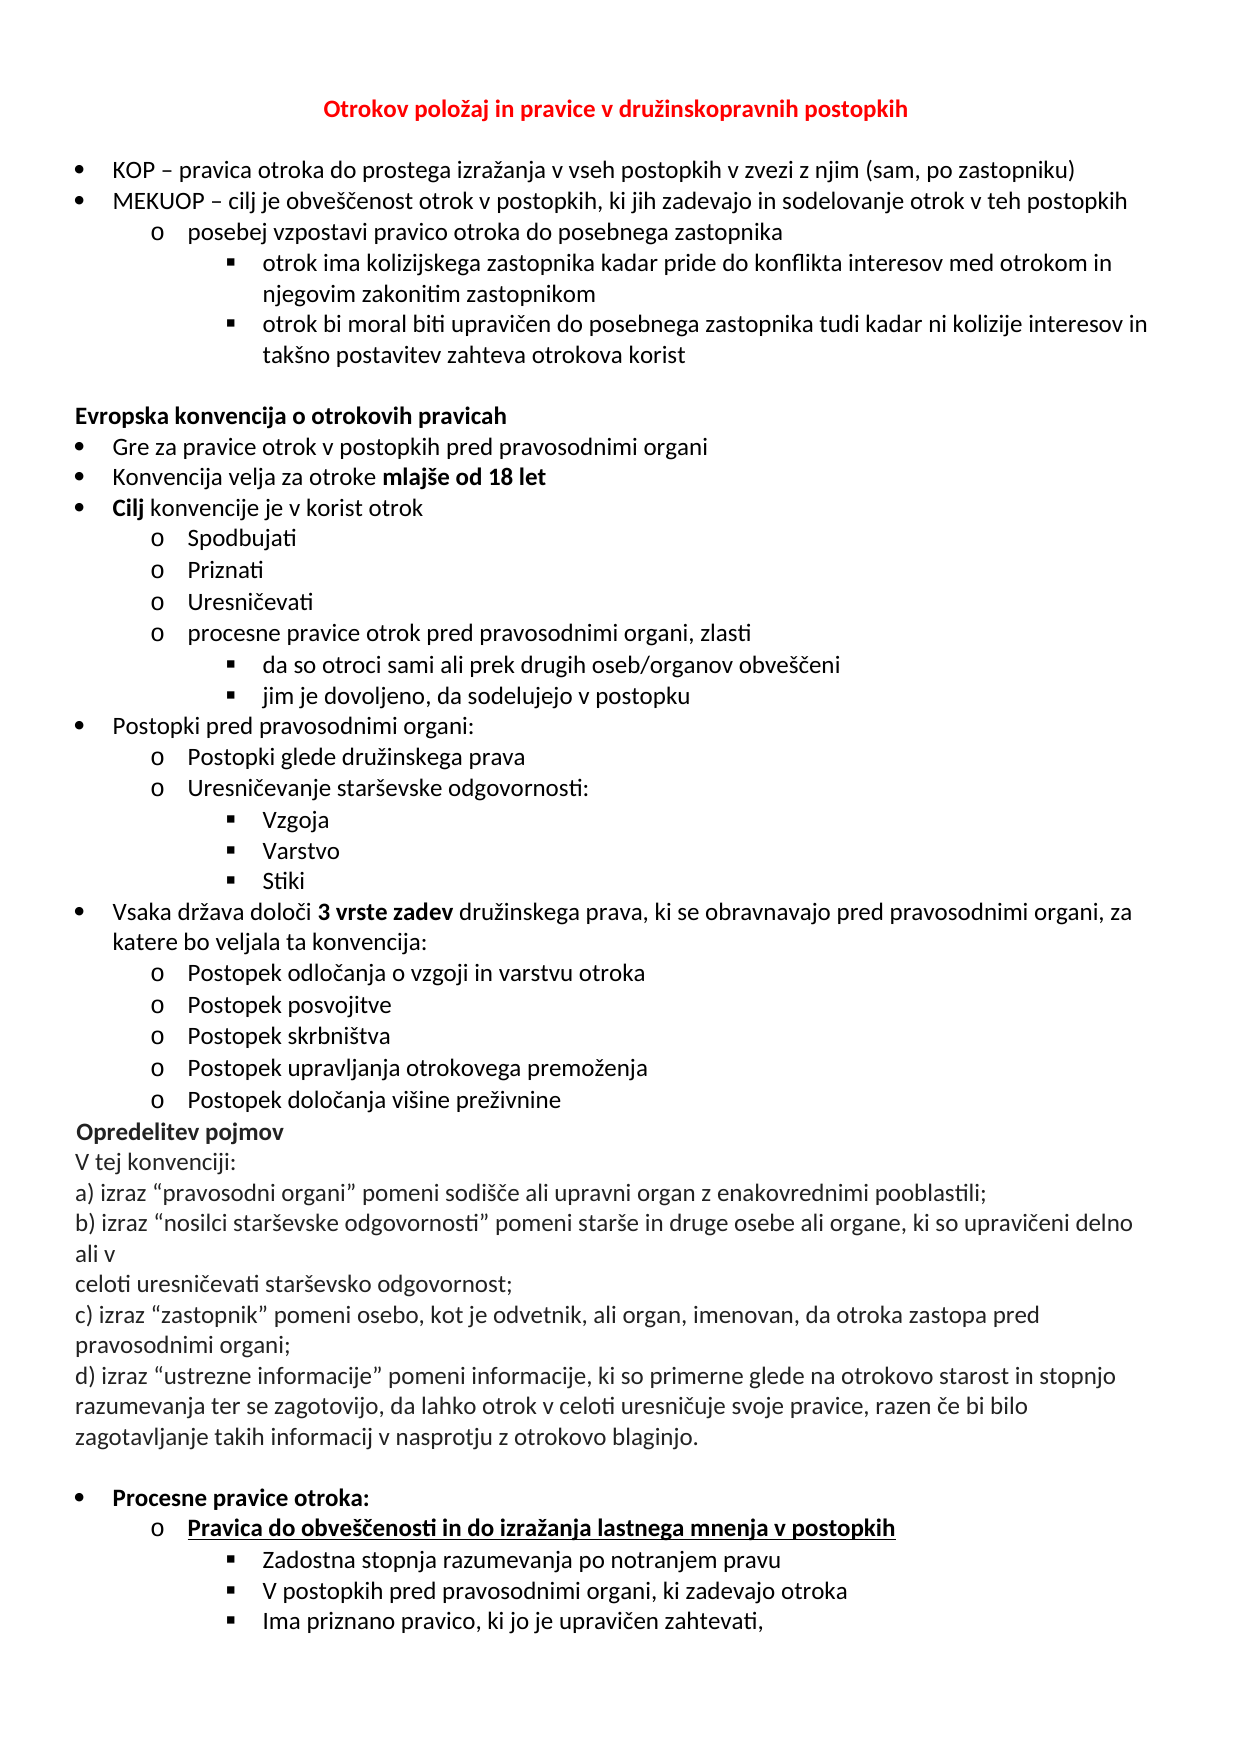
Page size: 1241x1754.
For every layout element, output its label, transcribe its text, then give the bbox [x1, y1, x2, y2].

list procesne pravice otrok pred pravosodnimi organi, zlasti [150, 617, 1162, 649]
list Postopek določanja višine preživnine [150, 1084, 1162, 1116]
list Stiki [225, 865, 1162, 896]
text Opredelitev pojmov [76, 1116, 1161, 1146]
text celoti uresničevati starševsko odgovornost; [75, 1268, 1161, 1299]
list Konvencija velja za otroke mlajše od 18 let [75, 461, 1162, 492]
list Vsaka država določi 3 vrste zadev družinskega prava, ki se obravnavajo pred pravosodnimi organi, za katere bo veljala ta konvencija: [75, 896, 1162, 957]
list Uresničevati [150, 586, 1162, 617]
text a) izraz “pravosodni organi” pomeni sodišče ali upravni organ z enakovrednimi pooblastili; [75, 1177, 1161, 1207]
list Postopek odločanja o vzgoji in varstvu otroka [150, 957, 1162, 989]
list Postopki pred pravosodnimi organi: [75, 710, 1162, 741]
list Cilj konvencije je v korist otrok [75, 492, 1162, 522]
list Varstvo [225, 835, 1162, 865]
list V postopkih pred pravosodnimi organi, ki zadevajo otroka [225, 1575, 1162, 1605]
list Zadostna stopnja razumevanja po notranjem pravu [225, 1544, 1162, 1575]
list Postopek posvojitve [150, 989, 1162, 1021]
list Pravica do obveščenosti in do izražanja lastnega mnenja v postopkih [150, 1513, 1162, 1544]
list Uresničevanje starševske odgovornosti: [150, 773, 1162, 804]
text Evropska konvencija o otrokovih pravicah [75, 400, 1162, 431]
list Ima priznano pravico, ki jo je upravičen zahtevati, [225, 1605, 1162, 1636]
list Postopek skrbništva [150, 1021, 1162, 1052]
text V tej konvenciji: [75, 1146, 1161, 1177]
list MEKUOP – cilj je obveščenost otrok v postopkih, ki jih zadevajo in sodelovanje otrok v teh postopkih [75, 185, 1162, 216]
list jim je dovoljeno, da sodelujejo v postopku [225, 680, 1162, 710]
list da so otroci sami ali prek drugih oseb/organov obveščeni [225, 649, 1162, 680]
list KOP – pravica otroka do prostega izražanja v vseh postopkih v zvezi z njim (sam, po zastopniku) [75, 155, 1162, 185]
text Otrokov položaj in pravice v družinskopravnih postopkih [75, 94, 1162, 124]
list Gre za pravice otrok v postopkih pred pravosodnimi organi [75, 431, 1162, 461]
list Procesne pravice otroka: [75, 1482, 1162, 1513]
text b) izraz “nosilci starševske odgovornosti” pomeni starše in druge osebe ali organe, ki so upravičeni delno ali v [75, 1207, 1161, 1268]
list Postopki glede družinskega prava [150, 741, 1162, 773]
list otrok bi moral biti upravičen do posebnega zastopnika tudi kadar ni kolizije interesov in takšno postavitev zahteva otrokova korist [225, 308, 1162, 369]
list Priznati [150, 554, 1162, 586]
list Postopek upravljanja otrokovega premoženja [150, 1052, 1162, 1084]
list otrok ima kolizijskega zastopnika kadar pride do konflikta interesov med otrokom in njegovim zakonitim zastopnikom [225, 247, 1162, 308]
text c) izraz “zastopnik” pomeni osebo, kot je odvetnik, ali organ, imenovan, da otroka zastopa pred pravosodnimi organi; d) izraz “ustrezne informacije” pomeni informacije, ki so primerne glede na otrokovo starost in stopnjo razumevanja ter se zagotovijo, da lahko otrok v celoti uresničuje svoje pravice, razen če bi bilo zagotavljanje takih informacij v nasprotju z otrokovo blaginjo. [75, 1299, 1161, 1452]
list posebej vzpostavi pravico otroka do posebnega zastopnika [150, 216, 1162, 247]
list Vzgoja [225, 804, 1162, 835]
list Spodbujati [150, 522, 1162, 554]
